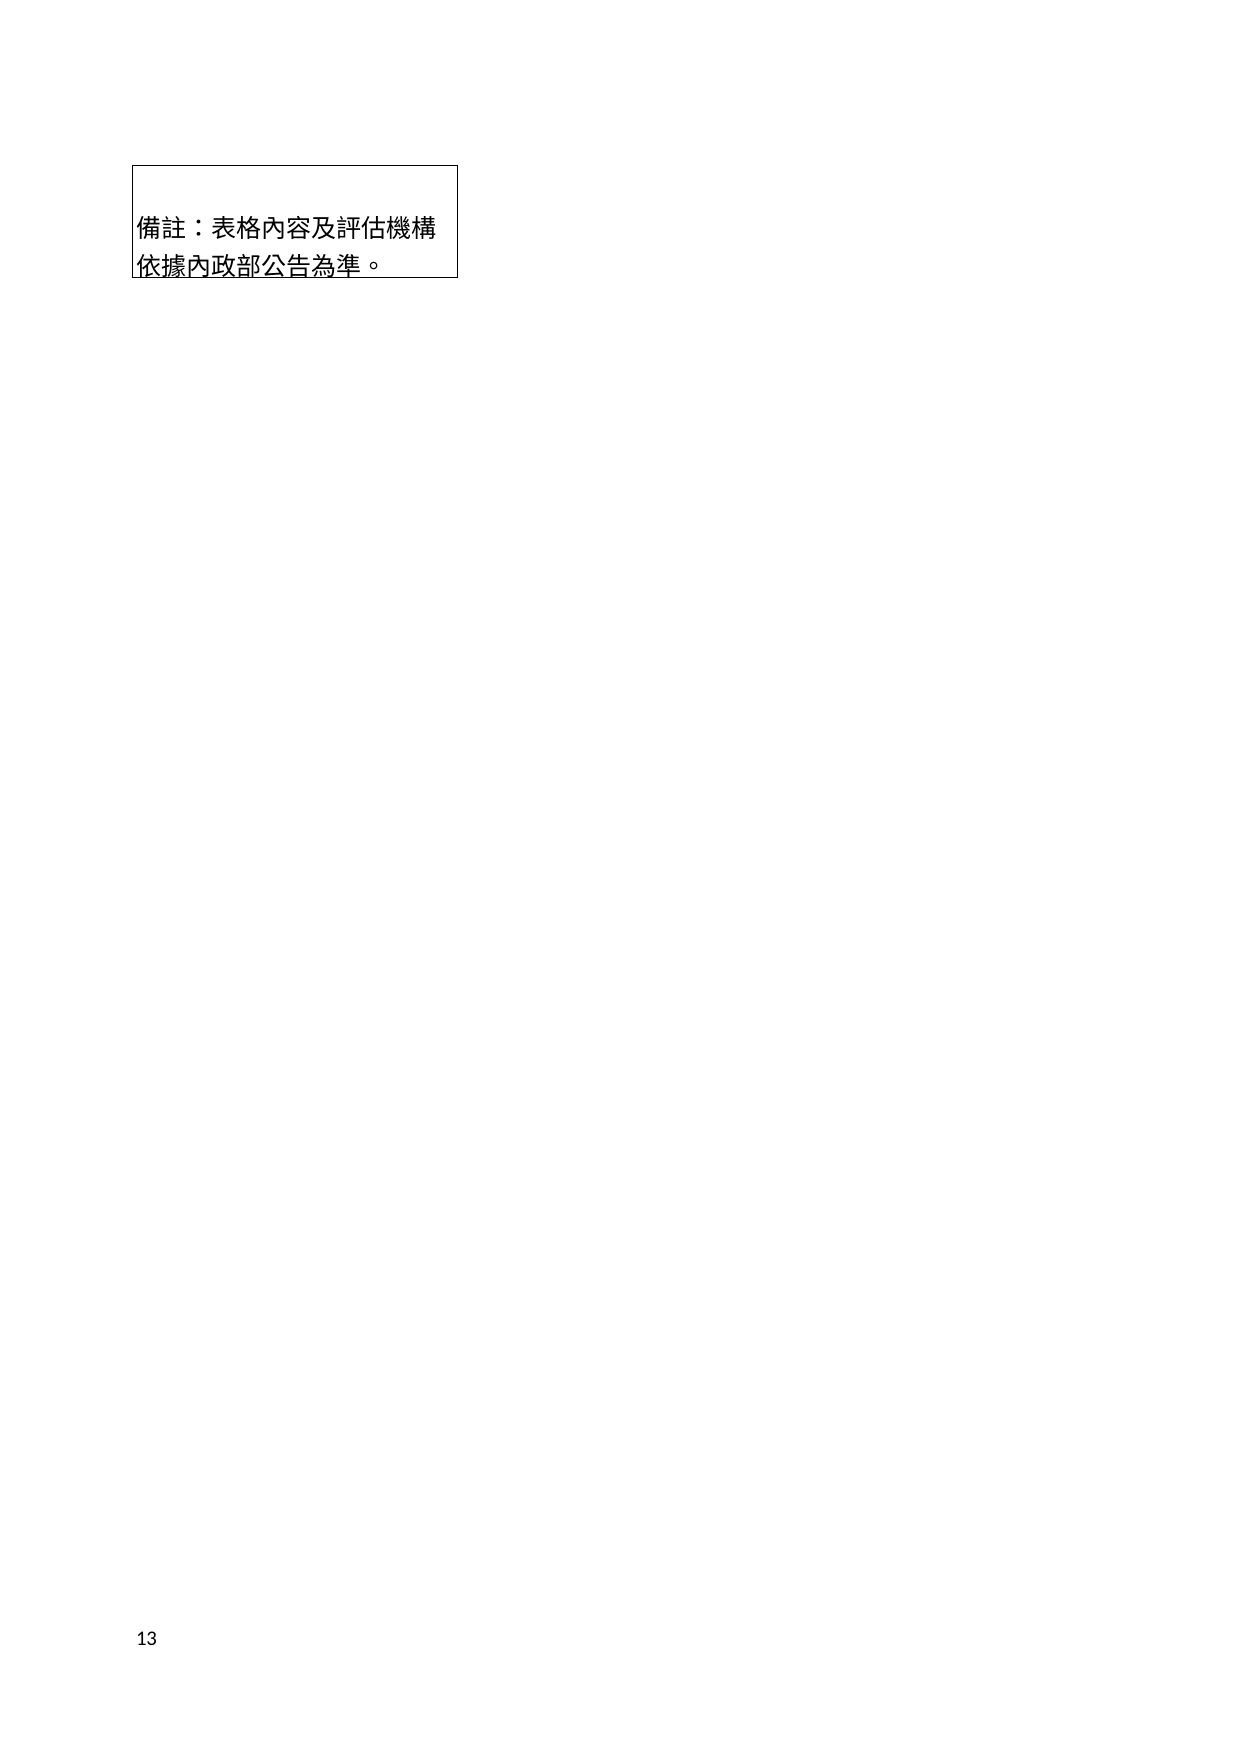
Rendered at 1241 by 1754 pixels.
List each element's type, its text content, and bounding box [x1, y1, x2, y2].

table_cell 備註：表格內容及評估機構依據內政部公告為準。 [133, 166, 457, 277]
